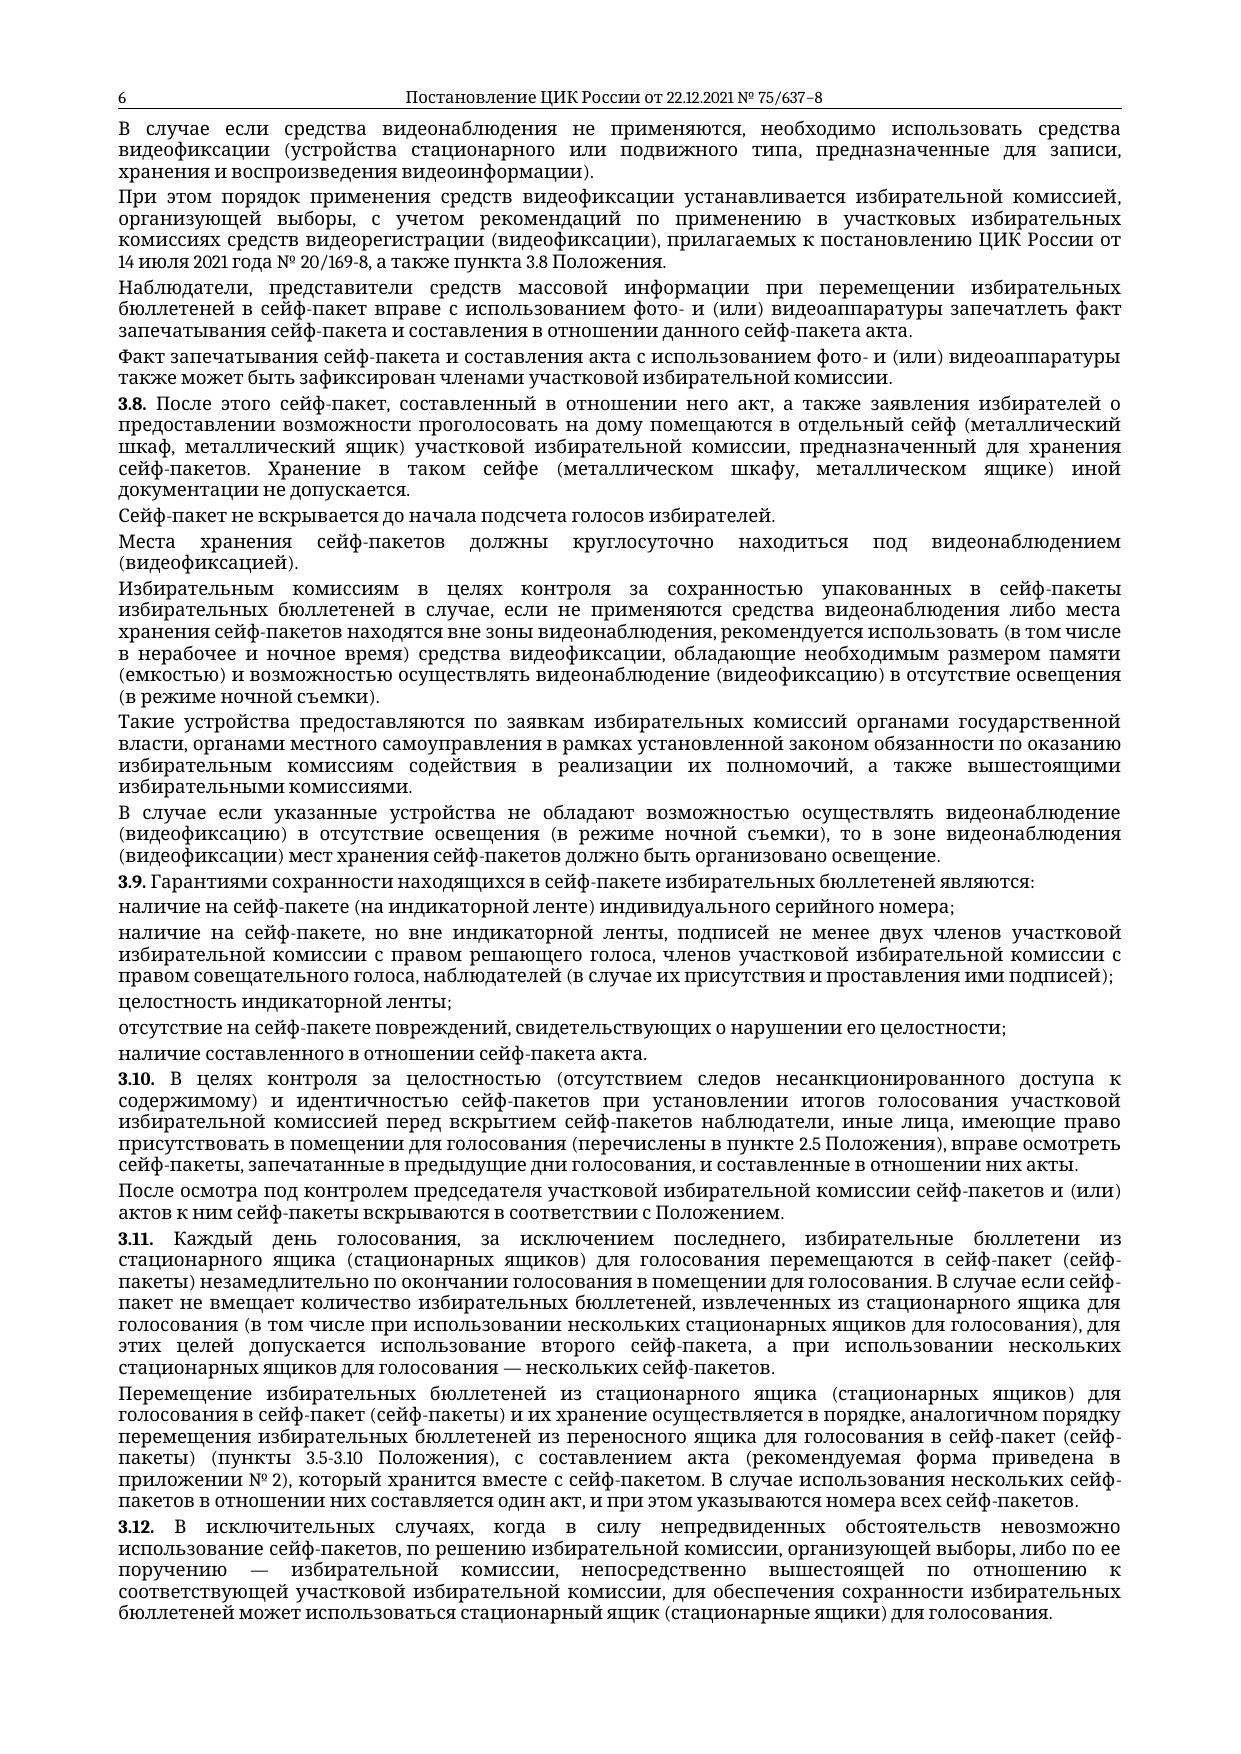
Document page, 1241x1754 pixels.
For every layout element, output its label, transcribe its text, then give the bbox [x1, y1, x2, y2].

text В случае если указанные устройства не обладают возможностью осуществлять видеонаблюдение (видеофиксацию) в отсутствие освещения (в режиме ночной съемки), то в зоне видеонаблюдения (видеофиксации) мест хранения сейф-пакетов должно быть организовано освещение. [118, 802, 1122, 867]
text 3.8. После этого сейф-пакет, составленный в отношении него акт, а также заявления избирателей о предоставлении возможности проголосовать на дому помещаются в отдельный сейф (металлический шкаф, металлический ящик) участковой избирательной комиссии, предназначенный для хранения сейф-пакетов. Хранение в таком сейфе (металлическом шкафу, металлическом ящике) иной документации не допускается. [118, 393, 1122, 501]
text После осмотра под контролем председателя участковой избирательной комиссии сейф-пакетов и (или) актов к ним сейф-пакеты вскрываются в соответствии с Положением. [118, 1181, 1122, 1224]
text 3.9. Гарантиями сохранности находящихся в сейф-пакете избирательных бюллетеней являются: [118, 871, 1122, 893]
text наличие составленного в отношении сейф-пакета акта. [118, 1043, 1122, 1064]
text Перемещение избирательных бюллетеней из стационарного ящика (стационарных ящиков) для голосования в сейф-пакет (сейф-пакеты) и их хранение осуществляется в порядке, аналогичном порядку перемещения избирательных бюллетеней из переносного ящика для голосования в сейф-пакет (сейф-пакеты) (пункты 3.5-3.10 Положения), с составлением акта (рекомендуемая форма приведена в приложении № 2), который хранится вместе с сейф-пакетом. В случае использования нескольких сейф-пакетов в отношении них составляется один акт, и при этом указываются номера всех сейф-пакетов. [118, 1383, 1122, 1512]
text отсутствие на сейф-пакете повреждений, свидетельствующих о нарушении его целостности; [118, 1017, 1122, 1039]
text наличие на сейф-пакете (на индикаторной ленте) индивидуального серийного номера; [118, 897, 1122, 918]
text В случае если средства видеонаблюдения не применяются, необходимо использовать средства видеофиксации (устройства стационарного или подвижного типа, предназначенные для записи, хранения и воспроизведения видеоинформации). [118, 118, 1122, 183]
text Наблюдатели, представители средств массовой информации при перемещении избирательных бюллетеней в сейф-пакет вправе с использованием фото- и (или) видеоаппаратуры запечатлеть факт запечатывания сейф-пакета и составления в отношении данного сейф-пакета акта. [118, 277, 1122, 342]
text 3.11. Каждый день голосования, за исключением последнего, избирательные бюллетени из стационарного ящика (стационарных ящиков) для голосования перемещаются в сейф-пакет (сейф-пакеты) незамедлительно по окончании голосования в помещении для голосования. В случае если сейф-пакет не вмещает количество избирательных бюллетеней, извлеченных из стационарного ящика для голосования (в том числе при использовании нескольких стационарных ящиков для голосования), для этих целей допускается использование второго сейф-пакета, а при использовании нескольких стационарных ящиков для голосования — нескольких сейф-пакетов. [118, 1228, 1122, 1379]
text Избирательным комиссиям в целях контроля за сохранностью упакованных в сейф-пакеты избирательных бюллетеней в случае, если не применяются средства видеонаблюдения либо места хранения сейф-пакетов находятся вне зоны видеонаблюдения, рекомендуется использовать (в том числе в нерабочее и ночное время) средства видеофиксации, обладающие необходимым размером памяти (емкостью) и возможностью осуществлять видеонаблюдение (видеофиксацию) в отсутствие освещения (в режиме ночной съемки). [118, 578, 1122, 708]
text наличие на сейф-пакете, но вне индикаторной ленты, подписей не менее двух членов участковой избирательной комиссии с правом решающего голоса, членов участковой избирательной комиссии с правом совещательного голоса, наблюдателей (в случае их присутствия и проставления ими подписей); [118, 923, 1122, 987]
text Места хранения сейф-пакетов должны круглосуточно находиться под видеонаблюдением (видеофиксацией). [118, 531, 1122, 574]
text целостность индикаторной ленты; [118, 992, 1122, 1013]
text Такие устройства предоставляются по заявкам избирательных комиссий органами государственной власти, органами местного самоуправления в рамках установленной законом обязанности по оказанию избирательным комиссиям содействия в реализации их полномочий, а также вышестоящими избирательными комиссиями. [118, 712, 1122, 798]
text Факт запечатывания сейф-пакета и составления акта с использованием фото- и (или) видеоаппаратуры также может быть зафиксирован членами участковой избирательной комиссии. [118, 346, 1122, 389]
text 3.12. В исключительных случаях, когда в силу непредвиденных обстоятельств невозможно использование сейф-пакетов, по решению избирательной комиссии, организующей выборы, либо по ее поручению — избирательной комиссии, непосредственно вышестоящей по отношению к соответствующей участковой избирательной комиссии, для обеспечения сохранности избирательных бюллетеней может использоваться стационарный ящик (стационарные ящики) для голосования. [118, 1517, 1122, 1624]
text 3.10. В целях контроля за целостностью (отсутствием следов несанкционированного доступа к содержимому) и идентичностью сейф-пакетов при установлении итогов голосования участковой избирательной комиссией перед вскрытием сейф-пакетов наблюдатели, иные лица, имеющие право присутствовать в помещении для голосования (перечислены в пункте 2.5 Положения), вправе осмотреть сейф-пакеты, запечатанные в предыдущие дни голосования, и составленные в отношении них акты. [118, 1069, 1122, 1177]
text При этом порядок применения средств видеофиксации устанавливается избирательной комиссией, организующей выборы, с учетом рекомендаций по применению в участковых избирательных комиссиях средств видеорегистрации (видеофиксации), прилагаемых к постановлению ЦИК России от 14 июля 2021 года № 20/169-8, а также пункта 3.8 Положения. [118, 187, 1122, 273]
text Сейф-пакет не вскрывается до начала подсчета голосов избирателей. [118, 505, 1122, 527]
